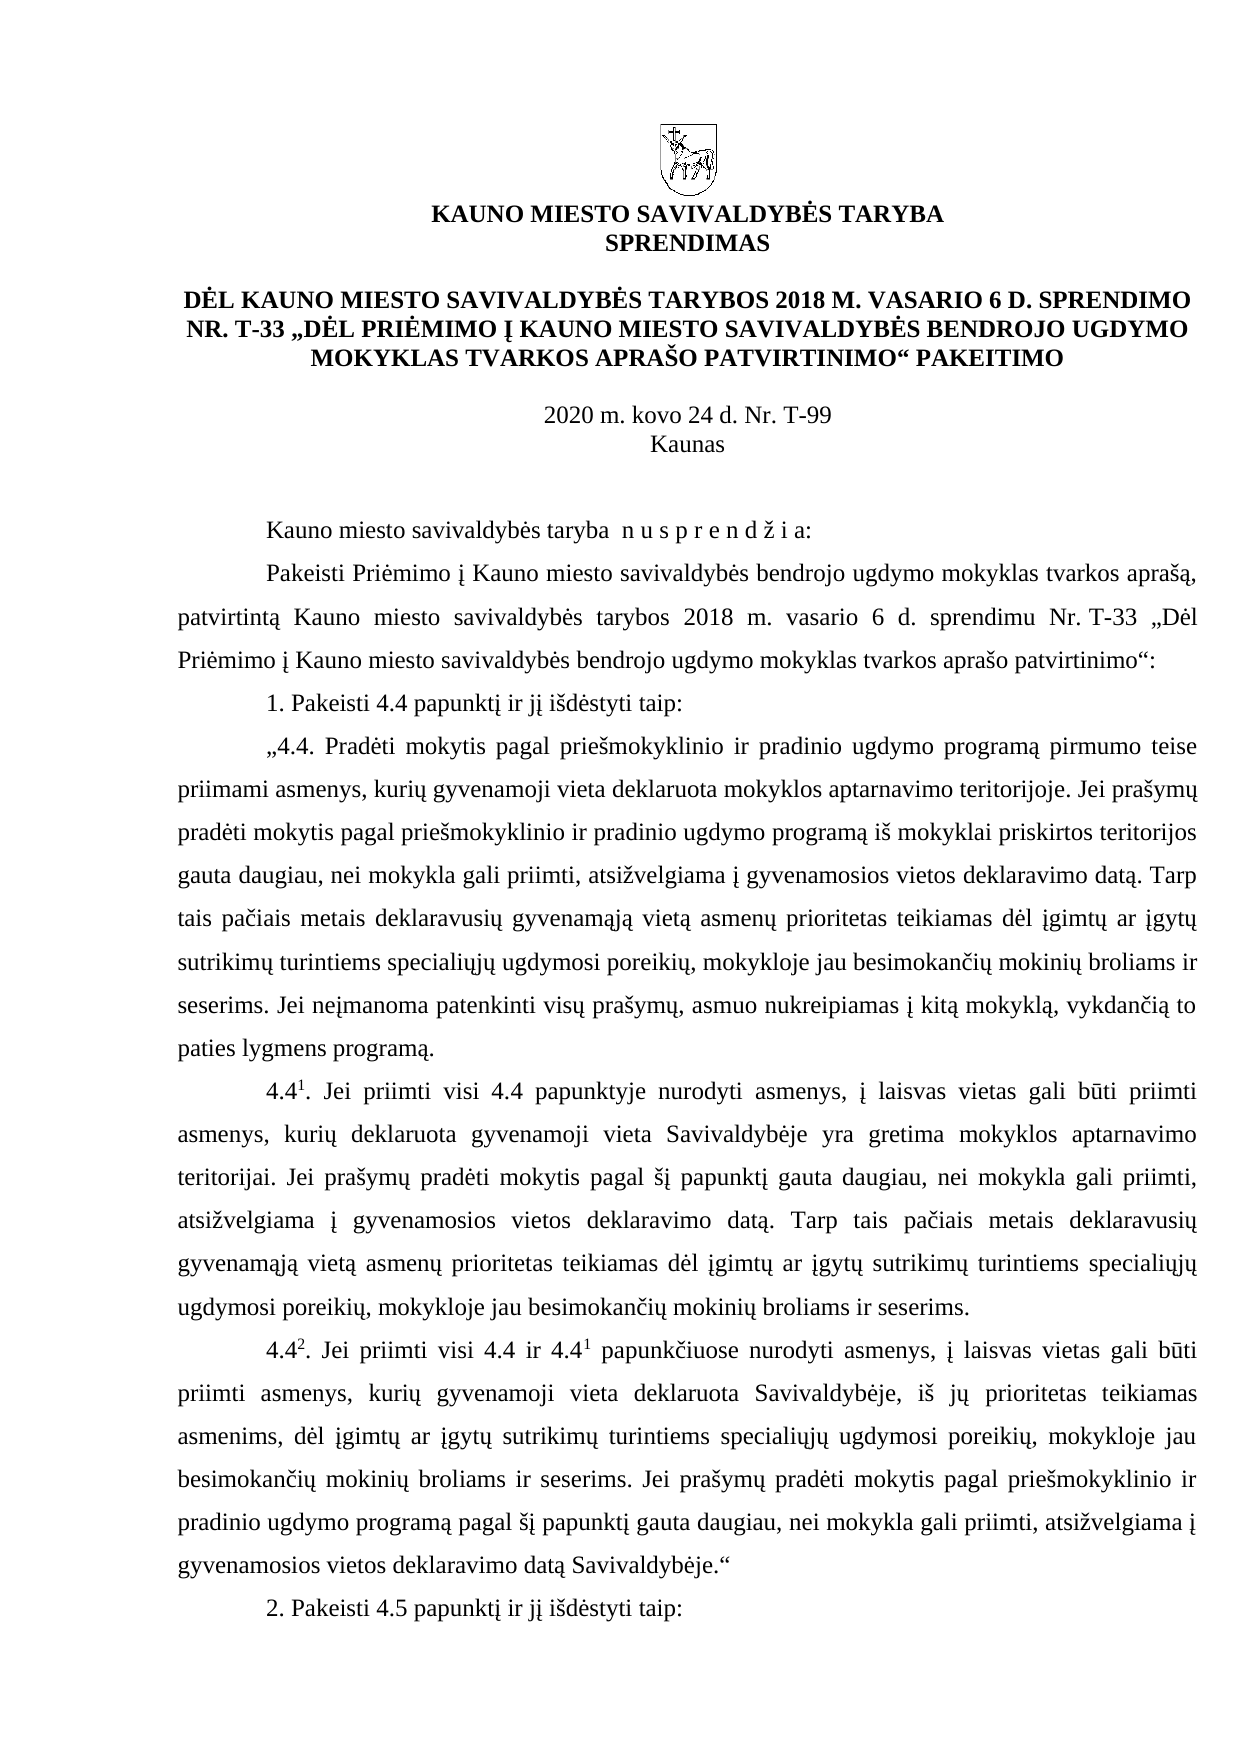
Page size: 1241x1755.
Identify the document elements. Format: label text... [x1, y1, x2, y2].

text DĖL KAUNO MIESTO SAVIVALDYBĖS TARYBOS 2018 M. VASARIO 6 D. SPRENDIMO NR. T-33 „DĖL PRIĖMIMO Į KAUNO MIESTO SAVIVALDYBĖS BENDROJO UGDYMO MOKYKLAS TVARKOS APRAŠO PATVIRTINIMO“ PAKEITIMO [177, 285, 1198, 372]
text 2020 m. kovo 24 d. Nr. T-99 [177, 400, 1198, 429]
text 1. Pakeisti 4.4 papunktį ir jį išdėstyti taip: [177, 688, 1198, 717]
text Kaunas [177, 429, 1198, 458]
text Pakeisti Priėmimo į Kauno miesto savivaldybės bendrojo ugdymo mokyklas tvarkos aprašą, patvirtintą Kauno miesto savivaldybės tarybos 2018 m. vasario 6 d. sprendimu Nr. T-33 „Dėl Priėmimo į Kauno miesto savivaldybės bendrojo ugdymo mokyklas tvarkos aprašo patvirtinimo“: [177, 558, 1198, 673]
text „4.4. Pradėti mokytis pagal priešmokyklinio ir pradinio ugdymo programą pirmumo teise priimami asmenys, kurių gyvenamoji vieta deklaruota mokyklos aptarnavimo teritorijoje. Jei prašymų pradėti mokytis pagal priešmokyklinio ir pradinio ugdymo programą iš mokyklai priskirtos teritorijos gauta daugiau, nei mokykla gali priimti, atsižvelgiama į gyvenamosios vietos deklaravimo datą. Tarp tais pačiais metais deklaravusių gyvenamąją vietą asmenų prioritetas teikiamas dėl įgimtų ar įgytų sutrikimų turintiems specialiųjų ugdymosi poreikių, mokykloje jau besimokančių mokinių broliams ir seserims. Jei neįmanoma patenkinti visų prašymų, asmuo nukreipiamas į kitą mokyklą, vykdančią to paties lygmens programą. [177, 731, 1198, 1062]
text 4.41. Jei priimti visi 4.4 papunktyje nurodyti asmenys, į laisvas vietas gali būti priimti asmenys, kurių deklaruota gyvenamoji vieta Savivaldybėje yra gretima mokyklos aptarnavimo teritorijai. Jei prašymų pradėti mokytis pagal šį papunktį gauta daugiau, nei mokykla gali priimti, atsižvelgiama į gyvenamosios vietos deklaravimo datą. Tarp tais pačiais metais deklaravusių gyvenamąją vietą asmenų prioritetas teikiamas dėl įgimtų ar įgytų sutrikimų turintiems specialiųjų ugdymosi poreikių, mokykloje jau besimokančių mokinių broliams ir seserims. [177, 1076, 1198, 1320]
text Kauno miesto savivaldybės taryba n u s p r e n d ž i a: [177, 515, 1198, 544]
text 4.42. Jei priimti visi 4.4 ir 4.41 papunkčiuose nurodyti asmenys, į laisvas vietas gali būti priimti asmenys, kurių gyvenamoji vieta deklaruota Savivaldybėje, iš jų prioritetas teikiamas asmenims, dėl įgimtų ar įgytų sutrikimų turintiems specialiųjų ugdymosi poreikių, mokykloje jau besimokančių mokinių broliams ir seserims. Jei prašymų pradėti mokytis pagal priešmokyklinio ir pradinio ugdymo programą pagal šį papunktį gauta daugiau, nei mokykla gali priimti, atsižvelgiama į gyvenamosios vietos deklaravimo datą Savivaldybėje.“ [177, 1335, 1198, 1579]
text KAUNO MIESTO SAVIVALDYBĖS TARYBA [177, 199, 1198, 228]
text 2. Pakeisti 4.5 papunktį ir jį išdėstyti taip: [177, 1593, 1198, 1622]
text SPRENDIMAS [177, 228, 1198, 257]
